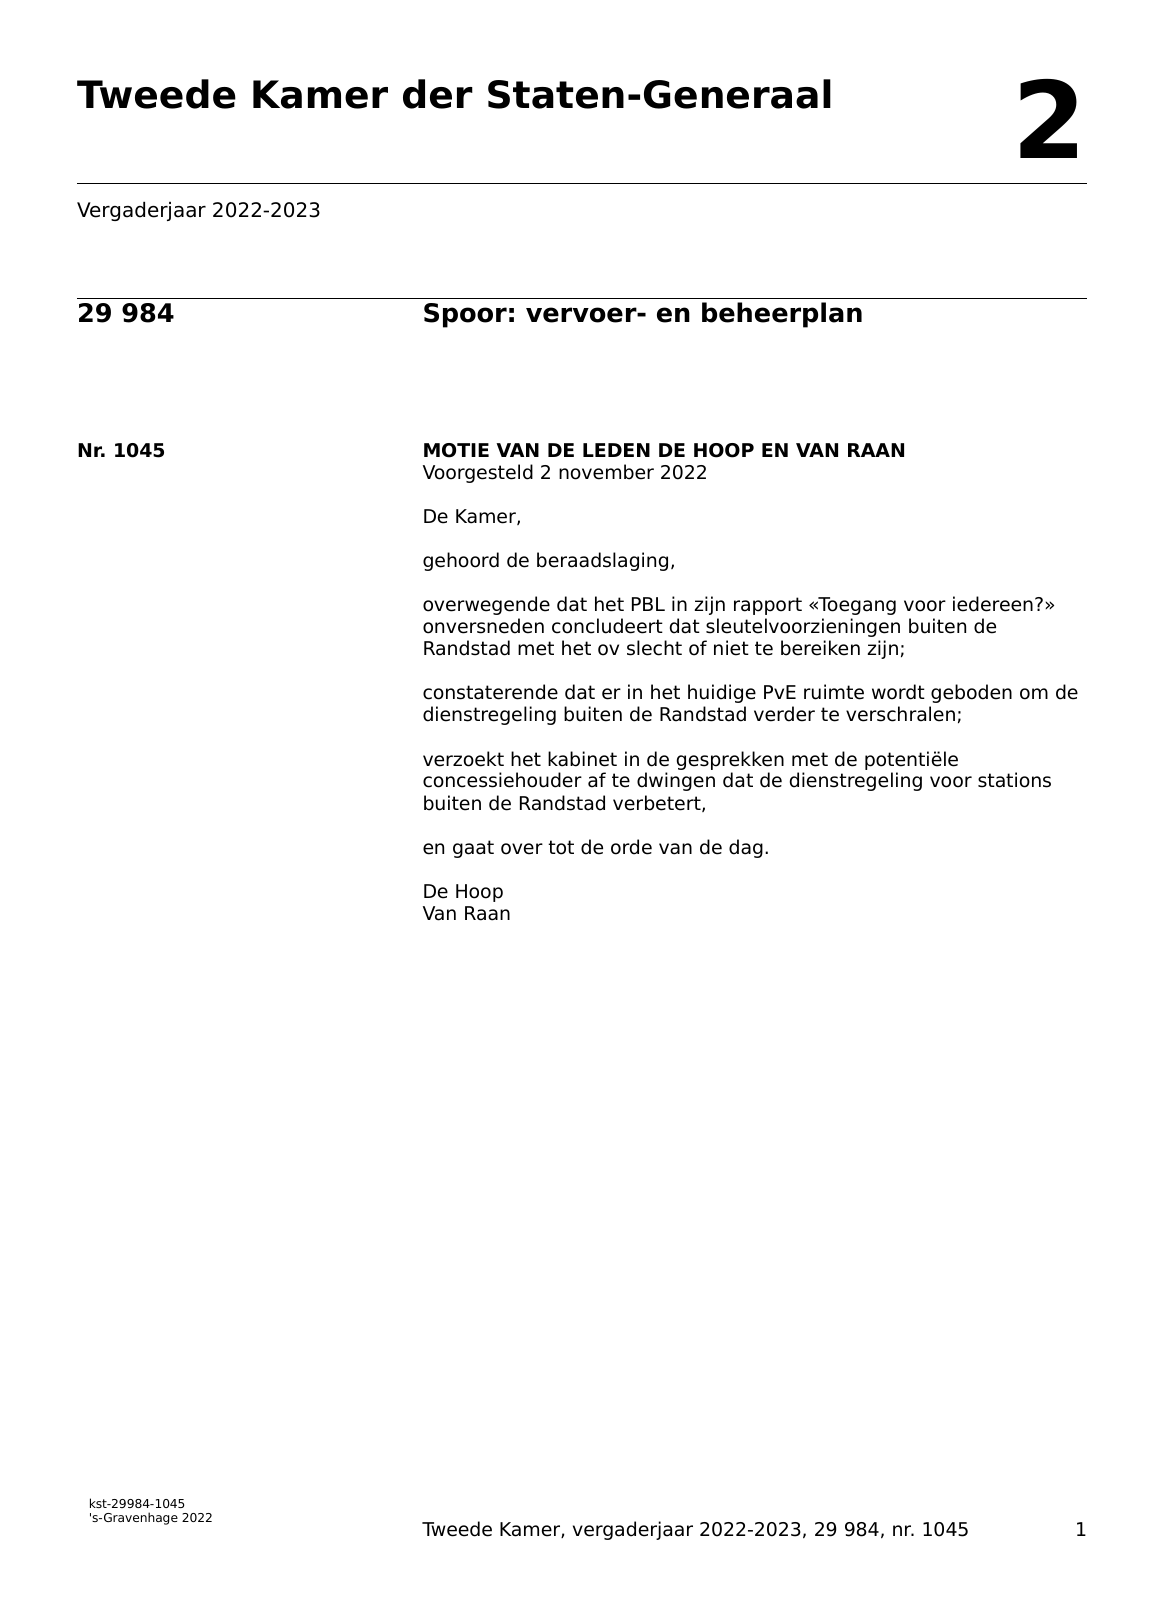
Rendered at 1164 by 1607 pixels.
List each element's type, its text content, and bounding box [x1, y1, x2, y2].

table_header 2 [886, 59, 1087, 183]
text gehoord de beraadslaging, [422, 550, 1087, 572]
text Voorgesteld 2 november 2022 [422, 462, 1087, 484]
text De Hoop [422, 881, 1087, 903]
subtitle 29 984 Spoor: vervoer- en beheerplan [77, 299, 1087, 329]
table_header Tweede Kamer der Staten-Generaal [77, 59, 886, 183]
text overwegende dat het PBL in zijn rapport «Toegang voor iedereen?» onversneden concludeert dat sleutelvoorzieningen buiten de Randstad met het ov slecht of niet te bereiken zijn; [422, 594, 1087, 660]
text en gaat over tot de orde van de dag. [422, 837, 1087, 858]
text verzoekt het kabinet in de gesprekken met de potentiële concessiehouder af te dwingen dat de dienstregeling voor stations buiten de Randstad verbetert, [422, 748, 1087, 814]
text 's-Gravenhage 2022 [88, 1511, 323, 1525]
text De Kamer, [422, 506, 1087, 528]
subtitle Nr. 1045 MOTIE VAN DE LEDEN DE HOOP EN VAN RAAN [77, 440, 1087, 462]
text kst-29984-1045 [88, 1497, 323, 1511]
text constaterende dat er in het huidige PvE ruimte wordt geboden om de dienstregeling buiten de Randstad verder te verschralen; [422, 682, 1087, 726]
table_cell Vergaderjaar 2022-2023 [77, 184, 1087, 298]
text Van Raan [422, 903, 1087, 925]
